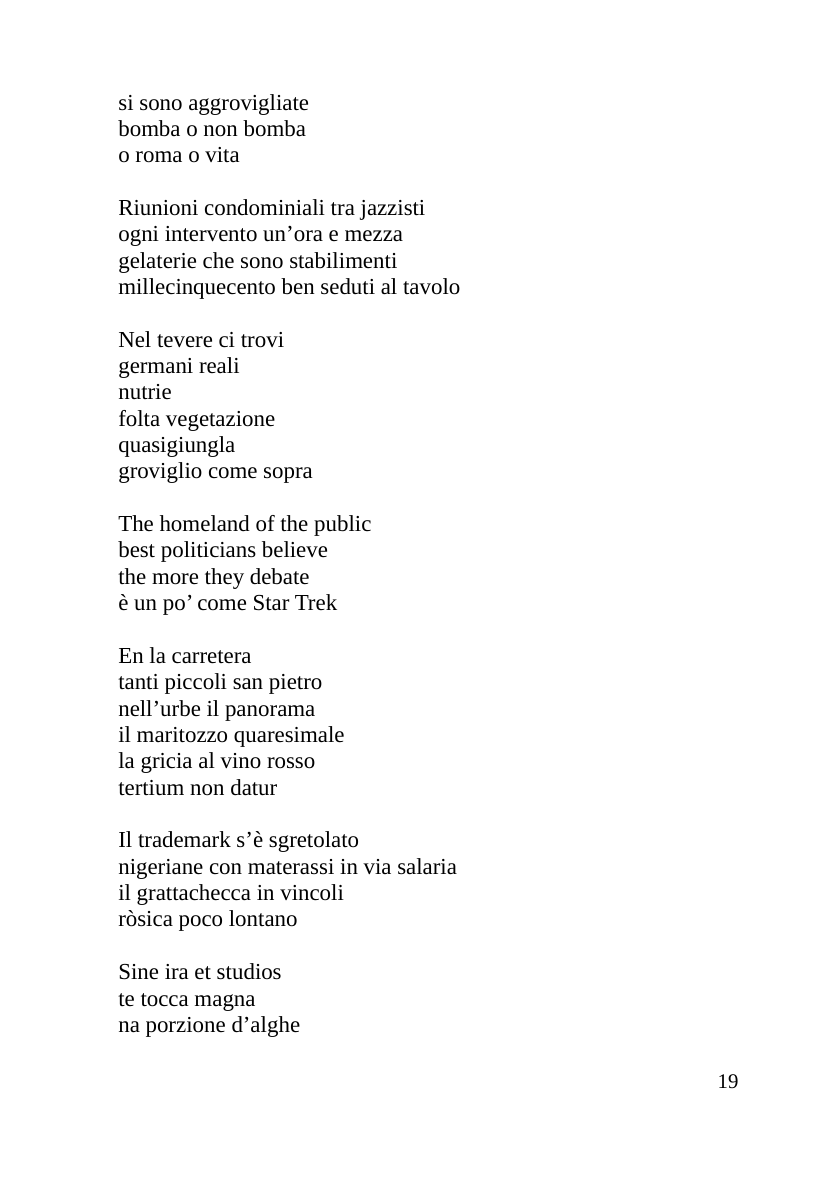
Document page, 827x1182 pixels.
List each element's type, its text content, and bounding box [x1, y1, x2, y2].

text bomba o non bomba [118, 115, 738, 141]
text nell’urbe il panorama [118, 695, 738, 721]
text En la carretera [118, 642, 738, 668]
text tertium non datur [118, 774, 738, 800]
text si sono aggrovigliate [118, 88, 738, 115]
text best politicians believe [118, 537, 738, 563]
text il maritozzo quaresimale [118, 721, 738, 747]
text Sine ira et studios [118, 958, 738, 984]
text gelaterie che sono stabilimenti [118, 247, 738, 273]
text nigeriane con materassi in via salaria [118, 853, 738, 879]
text quasigiungla [118, 431, 738, 457]
text te tocca magna [118, 984, 738, 1011]
text il grattachecca in vincoli [118, 879, 738, 906]
text ròsica poco lontano [118, 906, 738, 932]
text tanti piccoli san pietro [118, 668, 738, 695]
text folta vegetazione [118, 405, 738, 431]
text millecinquecento ben seduti al tavolo [118, 273, 738, 299]
text na porzione d’alghe [118, 1011, 738, 1037]
text The homeland of the public [118, 510, 738, 537]
text la gricia al vino rosso [118, 747, 738, 774]
text the more they debate [118, 563, 738, 589]
text è un po’ come Star Trek [118, 589, 738, 616]
text o roma o vita [118, 141, 738, 168]
text Il trademark s’è sgretolato [118, 826, 738, 853]
text Nel tevere ci trovi [118, 326, 738, 352]
text groviglio come sopra [118, 457, 738, 484]
text germani reali [118, 352, 738, 378]
text ogni intervento un’ora e mezza [118, 220, 738, 247]
text Riunioni condominiali tra jazzisti [118, 194, 738, 220]
text nutrie [118, 378, 738, 405]
